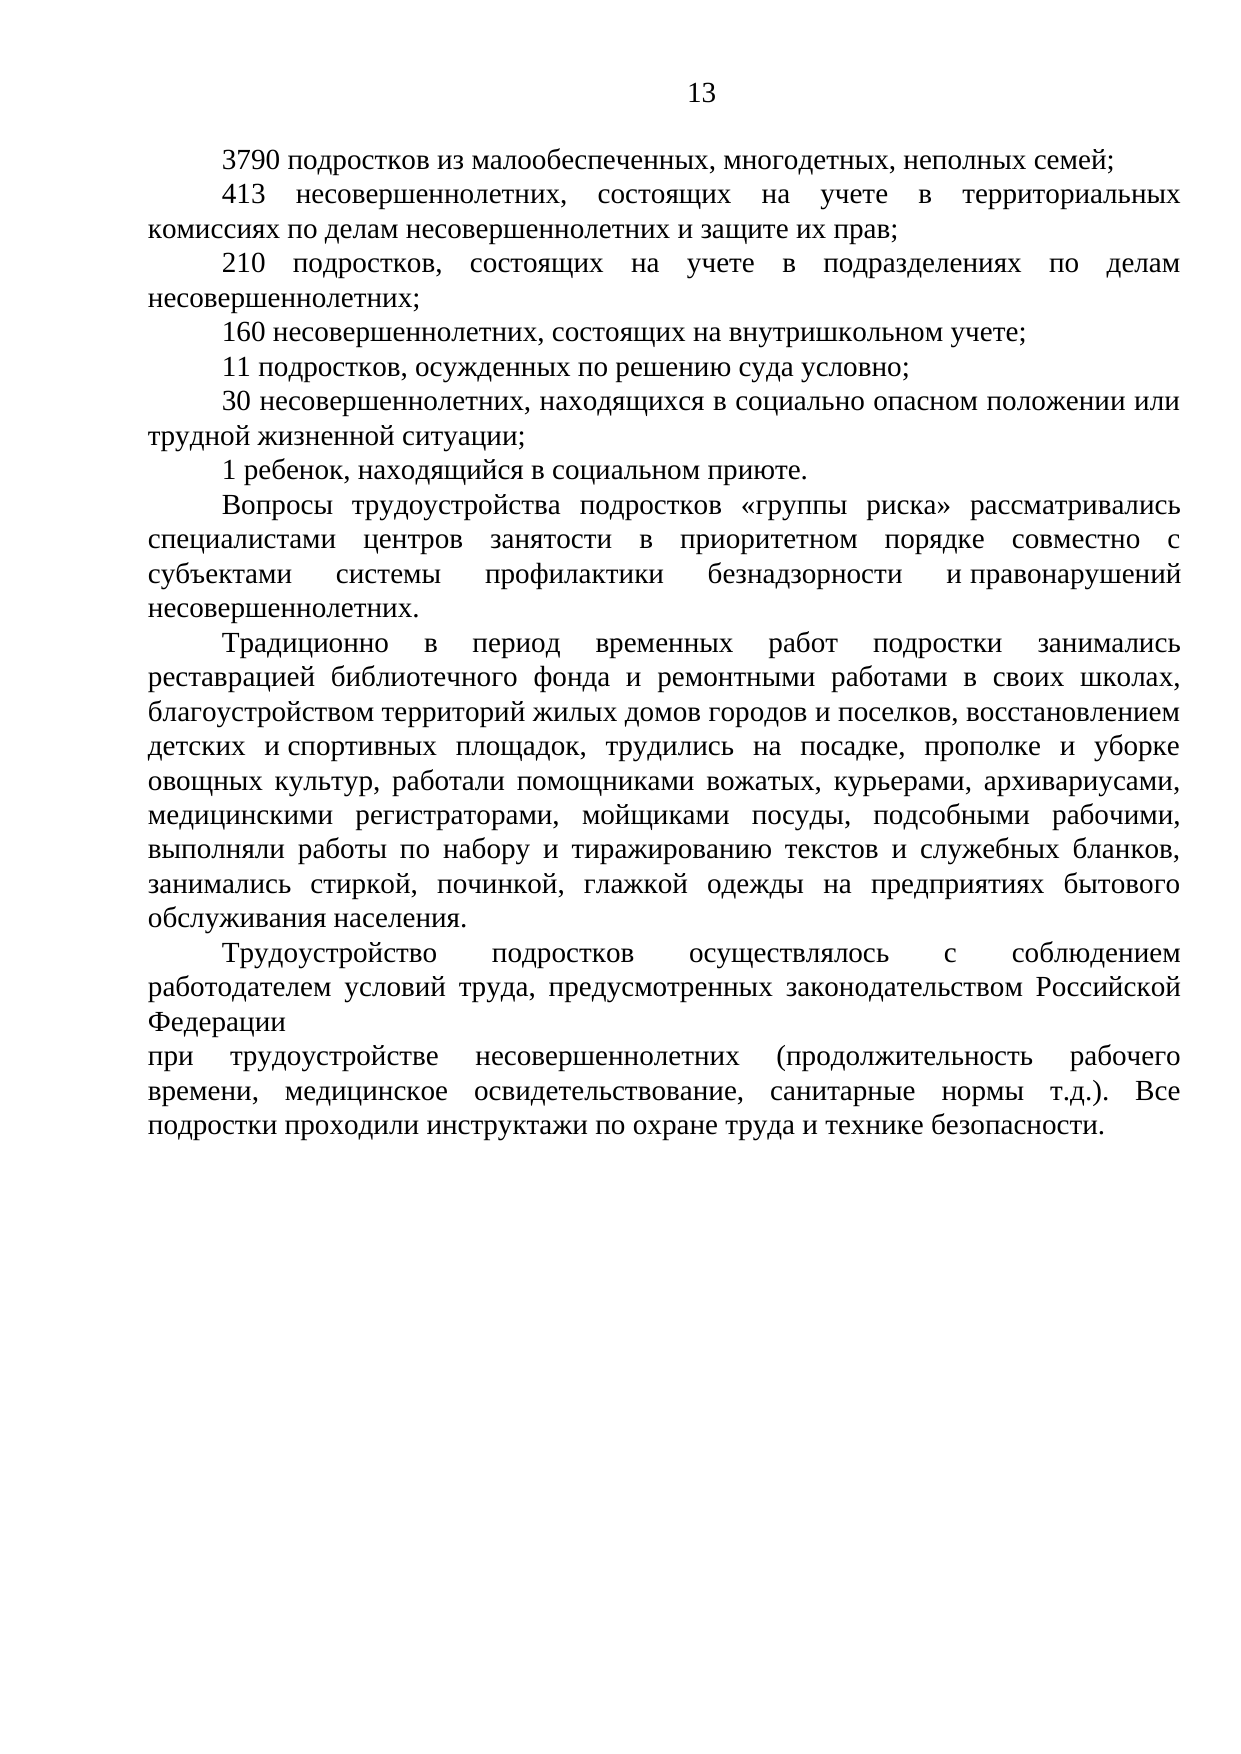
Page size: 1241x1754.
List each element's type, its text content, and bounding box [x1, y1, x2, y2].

text 210 подростков, состоящих на учете в подразделениях по делам несовершеннолетних; [148, 246, 1181, 313]
text 11 подростков, осужденных по решению суда условно; [148, 349, 1181, 382]
text Вопросы трудоустройства подростков «группы риска» рассматривались специалистами центров занятости в приоритетном порядке совместно с субъектами системы профилактики безнадзорности и правонарушений несовершеннолетних. [148, 487, 1181, 624]
text 160 несовершеннолетних, состоящих на внутришкольном учете; [148, 314, 1181, 348]
text Трудоустройство подростков осуществлялось с соблюдением работодателем условий труда, предусмотренных законодательством Российской Федерации при трудоустройстве несовершеннолетних (продолжительность рабочего времени, медицинское освидетельствование, санитарные нормы т.д.). Все подростки проходили инструктажи по охране труда и технике безопасности. [148, 935, 1181, 1141]
text 413 несовершеннолетних, состоящих на учете в территориальных комиссиях по делам несовершеннолетних и защите их прав; [148, 177, 1181, 244]
text Традиционно в период временных работ подростки занимались реставрацией библиотечного фонда и ремонтными работами в своих школах, благоустройством территорий жилых домов городов и поселков, восстановлением детских и спортивных площадок, трудились на посадке, прополке и уборке овощных культур, работали помощниками вожатых, курьерами, архивариусами, медицинскими регистраторами, мойщиками посуды, подсобными рабочими, выполняли работы по набору и тиражированию текстов и служебных бланков, занимались стиркой, починкой, глажкой одежды на предприятиях бытового обслуживания населения. [148, 625, 1181, 934]
text 1 ребенок, находящийся в социальном приюте. [148, 452, 1181, 486]
text 3790 подростков из малообеспеченных, многодетных, неполных семей; [148, 142, 1181, 176]
text 30 несовершеннолетних, находящихся в социально опасном положении или трудной жизненной ситуации; [148, 383, 1181, 451]
